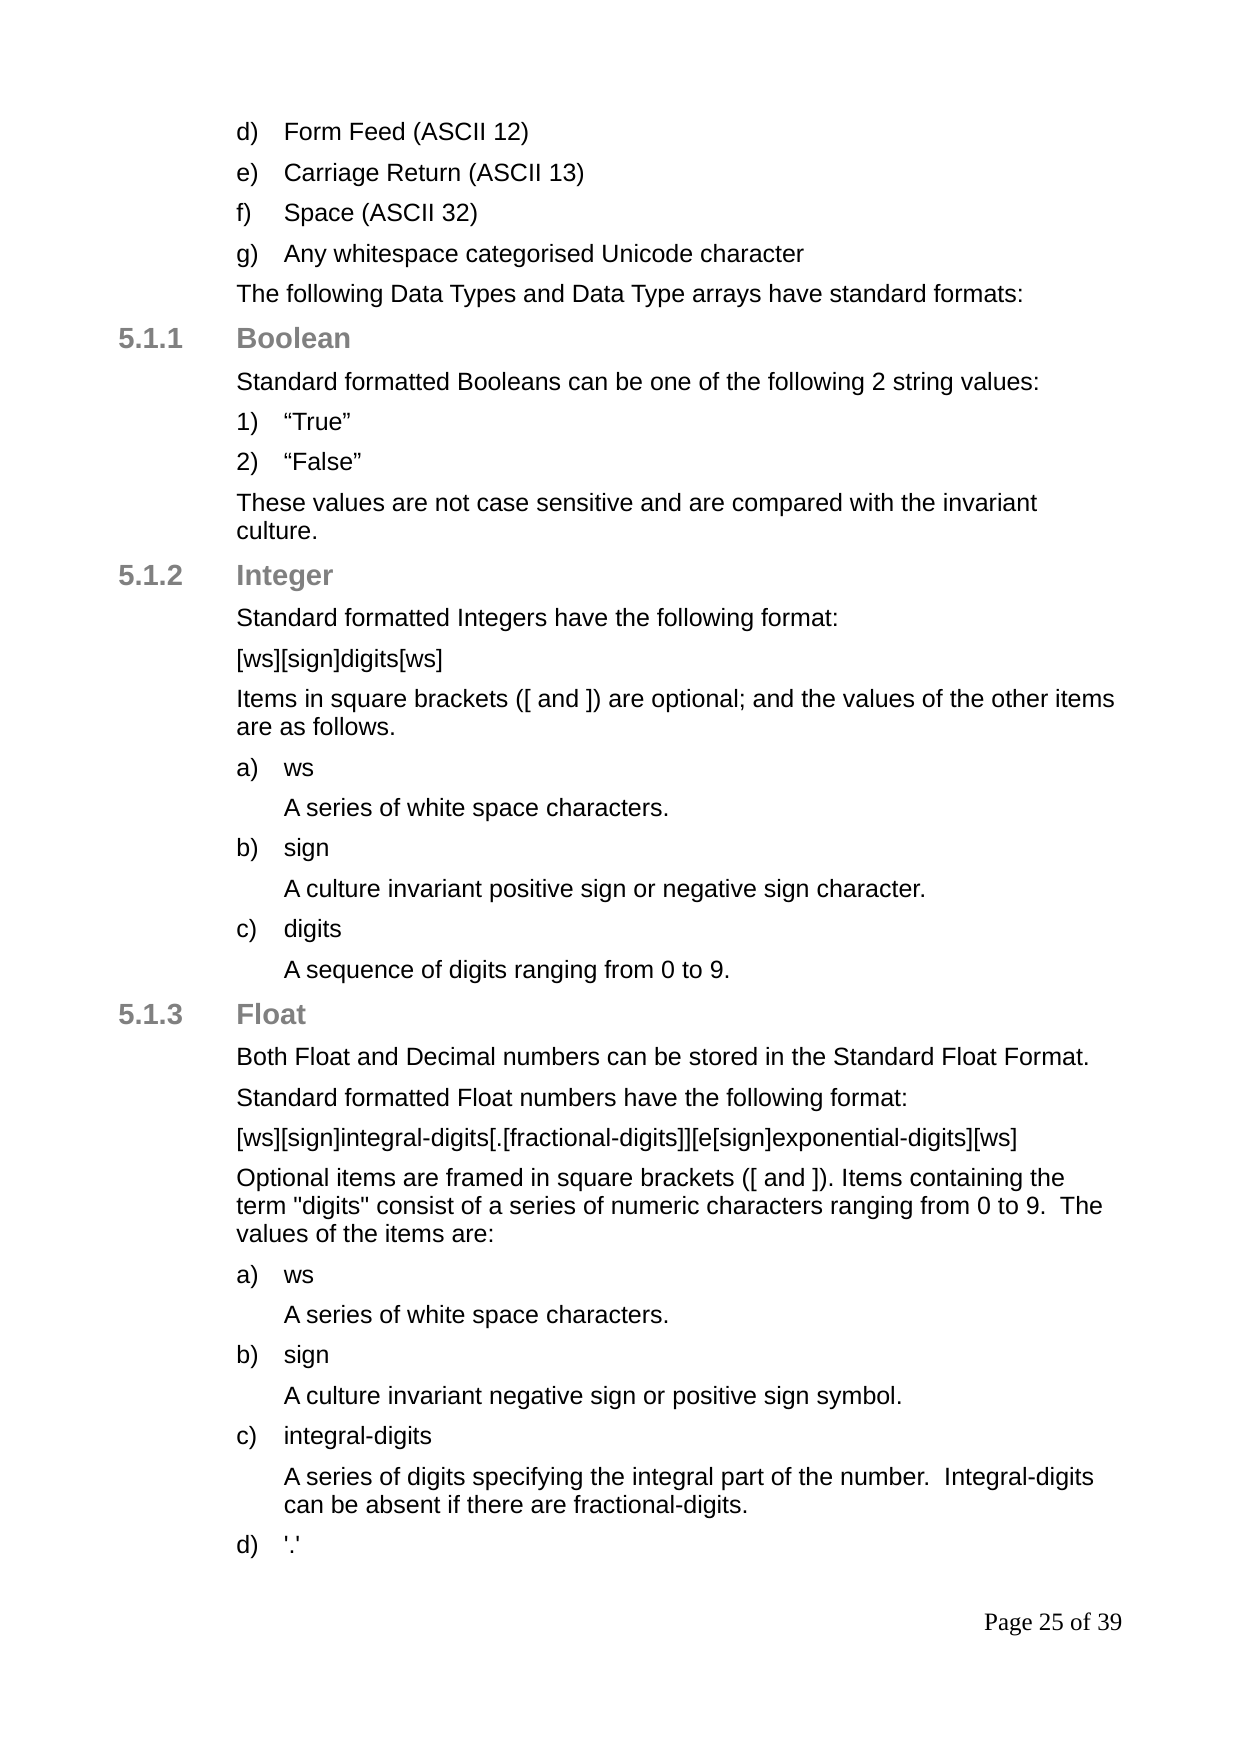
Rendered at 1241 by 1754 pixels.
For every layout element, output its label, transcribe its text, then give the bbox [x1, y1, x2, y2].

subtitle Boolean [118, 322, 1122, 355]
list ws [236, 1261, 1122, 1288]
text [ws][sign]integral-digits[.[fractional-digits]][e[sign]exponential-digits][ws] [236, 1124, 1122, 1152]
list A culture invariant positive sign or negative sign character. [236, 874, 1122, 902]
list '.' [236, 1531, 1122, 1559]
text Items in square brackets ([ and ]) are optional; and the values of the other items are as follows. [236, 685, 1122, 741]
list Form Feed (ASCII 12) [236, 118, 1122, 146]
list A sequence of digits ranging from 0 to 9. [236, 955, 1122, 983]
text Optional items are framed in square brackets ([ and ]). Items containing the term "digits" consist of a series of numeric characters ranging from 0 to 9. The values of the items are: [236, 1164, 1122, 1248]
list Space (ASCII 32) [236, 199, 1122, 227]
list A series of white space characters. [236, 1301, 1122, 1329]
list “False” [236, 448, 1122, 476]
list sign [236, 1341, 1122, 1369]
subtitle Integer [118, 559, 1122, 592]
list Carriage Return (ASCII 13) [236, 158, 1122, 186]
list ws [236, 753, 1122, 781]
list sign [236, 834, 1122, 862]
list A culture invariant negative sign or positive sign symbol. [236, 1382, 1122, 1410]
list “True” [236, 408, 1122, 436]
text The following Data Types and Data Type arrays have standard formats: [236, 280, 1122, 308]
list Any whitespace categorised Unicode character [236, 239, 1122, 267]
list A series of digits specifying the integral part of the number. Integral-digits can be absent if there are fractional-digits. [236, 1463, 1122, 1518]
text Standard formatted Booleans can be one of the following 2 string values: [236, 367, 1122, 395]
list integral-digits [236, 1422, 1122, 1450]
text Standard formatted Integers have the following format: [236, 604, 1122, 632]
text [ws][sign]digits[ws] [236, 644, 1122, 672]
list digits [236, 915, 1122, 943]
list A series of white space characters. [236, 794, 1122, 822]
text Both Float and Decimal numbers can be stored in the Standard Float Format. [236, 1043, 1122, 1071]
text Standard formatted Float numbers have the following format: [236, 1083, 1122, 1111]
text These values are not case sensitive and are compared with the invariant culture. [236, 489, 1122, 544]
subtitle Float [118, 998, 1122, 1031]
